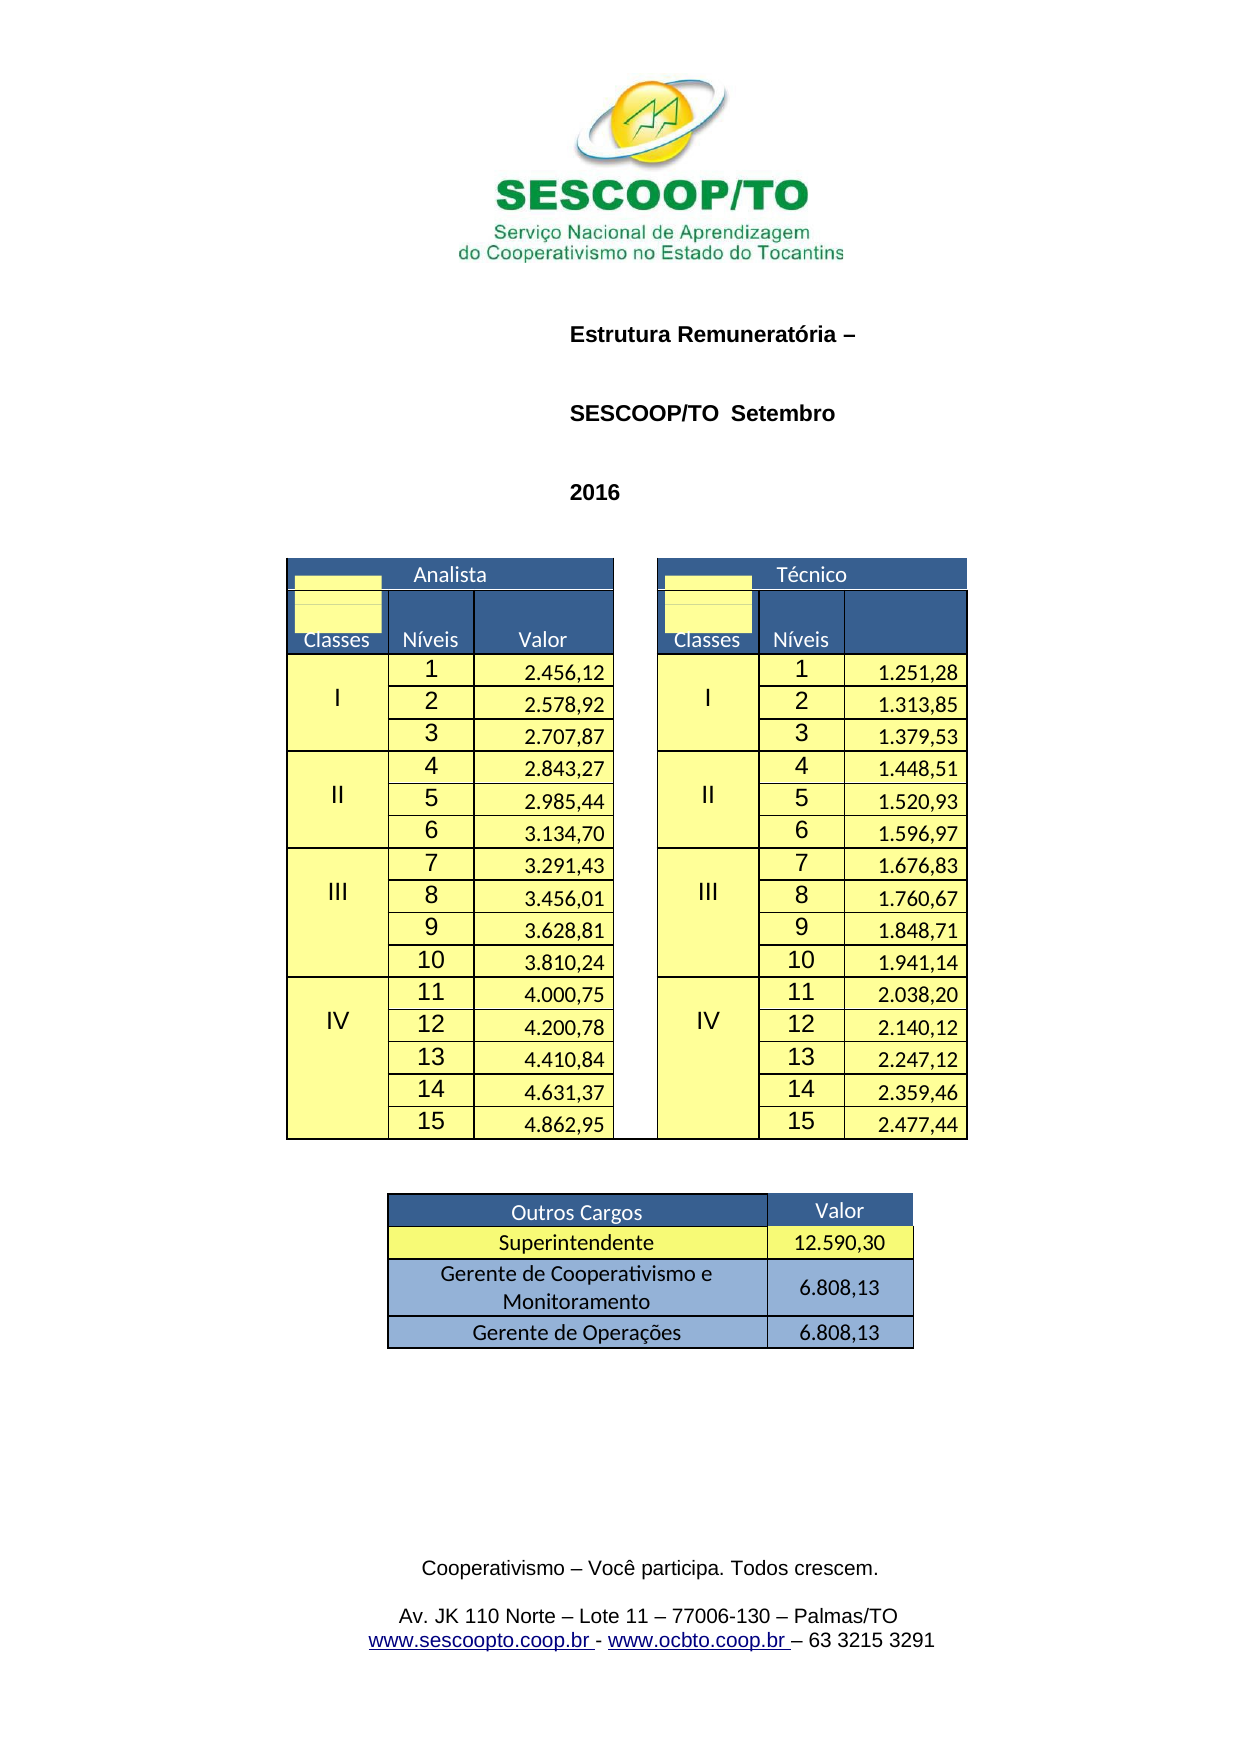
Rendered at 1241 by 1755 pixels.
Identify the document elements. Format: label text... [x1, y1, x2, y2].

table_header Técnico [658, 558, 967, 589]
table_cell II [658, 752, 758, 847]
table_header Outros Cargos [389, 1195, 767, 1226]
table_cell 2.707,87 [475, 720, 613, 750]
table_cell 4.410,84 [475, 1042, 613, 1073]
table_cell Valor [475, 591, 613, 653]
table_cell 10 [760, 946, 844, 976]
table_cell 9 [760, 913, 844, 944]
table_cell 2.578,92 [475, 687, 613, 718]
table_cell II [288, 752, 388, 847]
table_cell 6 [389, 816, 473, 847]
table_cell 15 [760, 1107, 844, 1138]
table_cell 1.251,28 [845, 655, 966, 685]
table_cell 2.843,27 [475, 752, 613, 782]
table_cell 4.862,95 [475, 1107, 613, 1138]
table_cell 1 [389, 655, 473, 685]
table_cell 1.941,14 [845, 946, 966, 976]
table_cell 4.631,37 [475, 1075, 613, 1106]
table_cell 2.038,20 [845, 978, 966, 1008]
table_cell 4 [760, 752, 844, 782]
table_cell 2.140,12 [845, 1010, 966, 1041]
table_cell [845, 591, 966, 653]
table_cell 7 [760, 849, 844, 879]
table_cell 5 [760, 784, 844, 815]
table_cell 1.676,83 [845, 849, 966, 879]
subtitle Estrutura Remuneratória – SESCOOP/TO Setembro 2016 [569, 321, 875, 505]
table_cell I [658, 655, 758, 750]
table_cell Classes [288, 591, 388, 653]
table_cell 12 [389, 1010, 473, 1041]
table_cell 11 [389, 978, 473, 1008]
table_cell IV [288, 978, 388, 1138]
table_cell 11 [760, 978, 844, 1008]
table_cell 3 [760, 720, 844, 750]
table_cell 1.313,85 [845, 687, 966, 718]
table_cell 1.448,51 [845, 752, 966, 782]
table_cell 1 [760, 655, 844, 685]
table_cell 3.134,70 [475, 816, 613, 847]
table_cell 3.291,43 [475, 849, 613, 879]
table_cell 14 [389, 1075, 473, 1106]
table_cell 2 [760, 687, 844, 718]
table_cell 10 [389, 946, 473, 976]
table_cell III [288, 849, 388, 976]
table_cell Níveis [760, 591, 844, 653]
table_cell 2.477,44 [845, 1107, 966, 1138]
table_cell Classes [658, 591, 758, 653]
table_header Valor [768, 1195, 913, 1226]
table_cell 7 [389, 849, 473, 879]
table_cell 5 [389, 784, 473, 815]
table_cell 2.247,12 [845, 1042, 966, 1073]
table_cell 4.200,78 [475, 1010, 613, 1041]
table_cell Níveis [389, 591, 473, 653]
table_cell 6 [760, 816, 844, 847]
table_cell 6.808,13 [768, 1317, 913, 1347]
table_cell Superintendente [389, 1227, 767, 1258]
table_cell 1.848,71 [845, 913, 966, 944]
table_cell 4 [389, 752, 473, 782]
table_cell III [658, 849, 758, 976]
table_cell 14 [760, 1075, 844, 1106]
table_cell 1.379,53 [845, 720, 966, 750]
table_cell 1.596,97 [845, 816, 966, 847]
table_cell Gerente de Operações [389, 1317, 767, 1347]
table_cell 12.590,30 [768, 1227, 913, 1258]
table_cell 3.456,01 [475, 881, 613, 912]
table_cell 13 [760, 1042, 844, 1073]
table_cell 4.000,75 [475, 978, 613, 1008]
table_cell 13 [389, 1042, 473, 1073]
table_cell 3 [389, 720, 473, 750]
table_header [614, 558, 657, 1138]
table_cell I [288, 655, 388, 750]
table_cell 1.520,93 [845, 784, 966, 815]
table_cell 1.760,67 [845, 881, 966, 912]
table_cell 2 [389, 687, 473, 718]
table_cell IV [658, 978, 758, 1138]
table_cell 12 [760, 1010, 844, 1041]
table_cell 3.810,24 [475, 946, 613, 976]
table_cell 15 [389, 1107, 473, 1138]
table_cell 8 [760, 881, 844, 912]
table_header Analista [288, 558, 613, 589]
table_cell 9 [389, 913, 473, 944]
table_cell 8 [389, 881, 473, 912]
table_cell 3.628,81 [475, 913, 613, 944]
table_cell 2.359,46 [845, 1075, 966, 1106]
table_cell Gerente de Cooperativismo e Monitoramento [389, 1260, 767, 1315]
table_cell 6.808,13 [768, 1260, 913, 1315]
table_cell 2.456,12 [475, 655, 613, 685]
table_cell 2.985,44 [475, 784, 613, 815]
